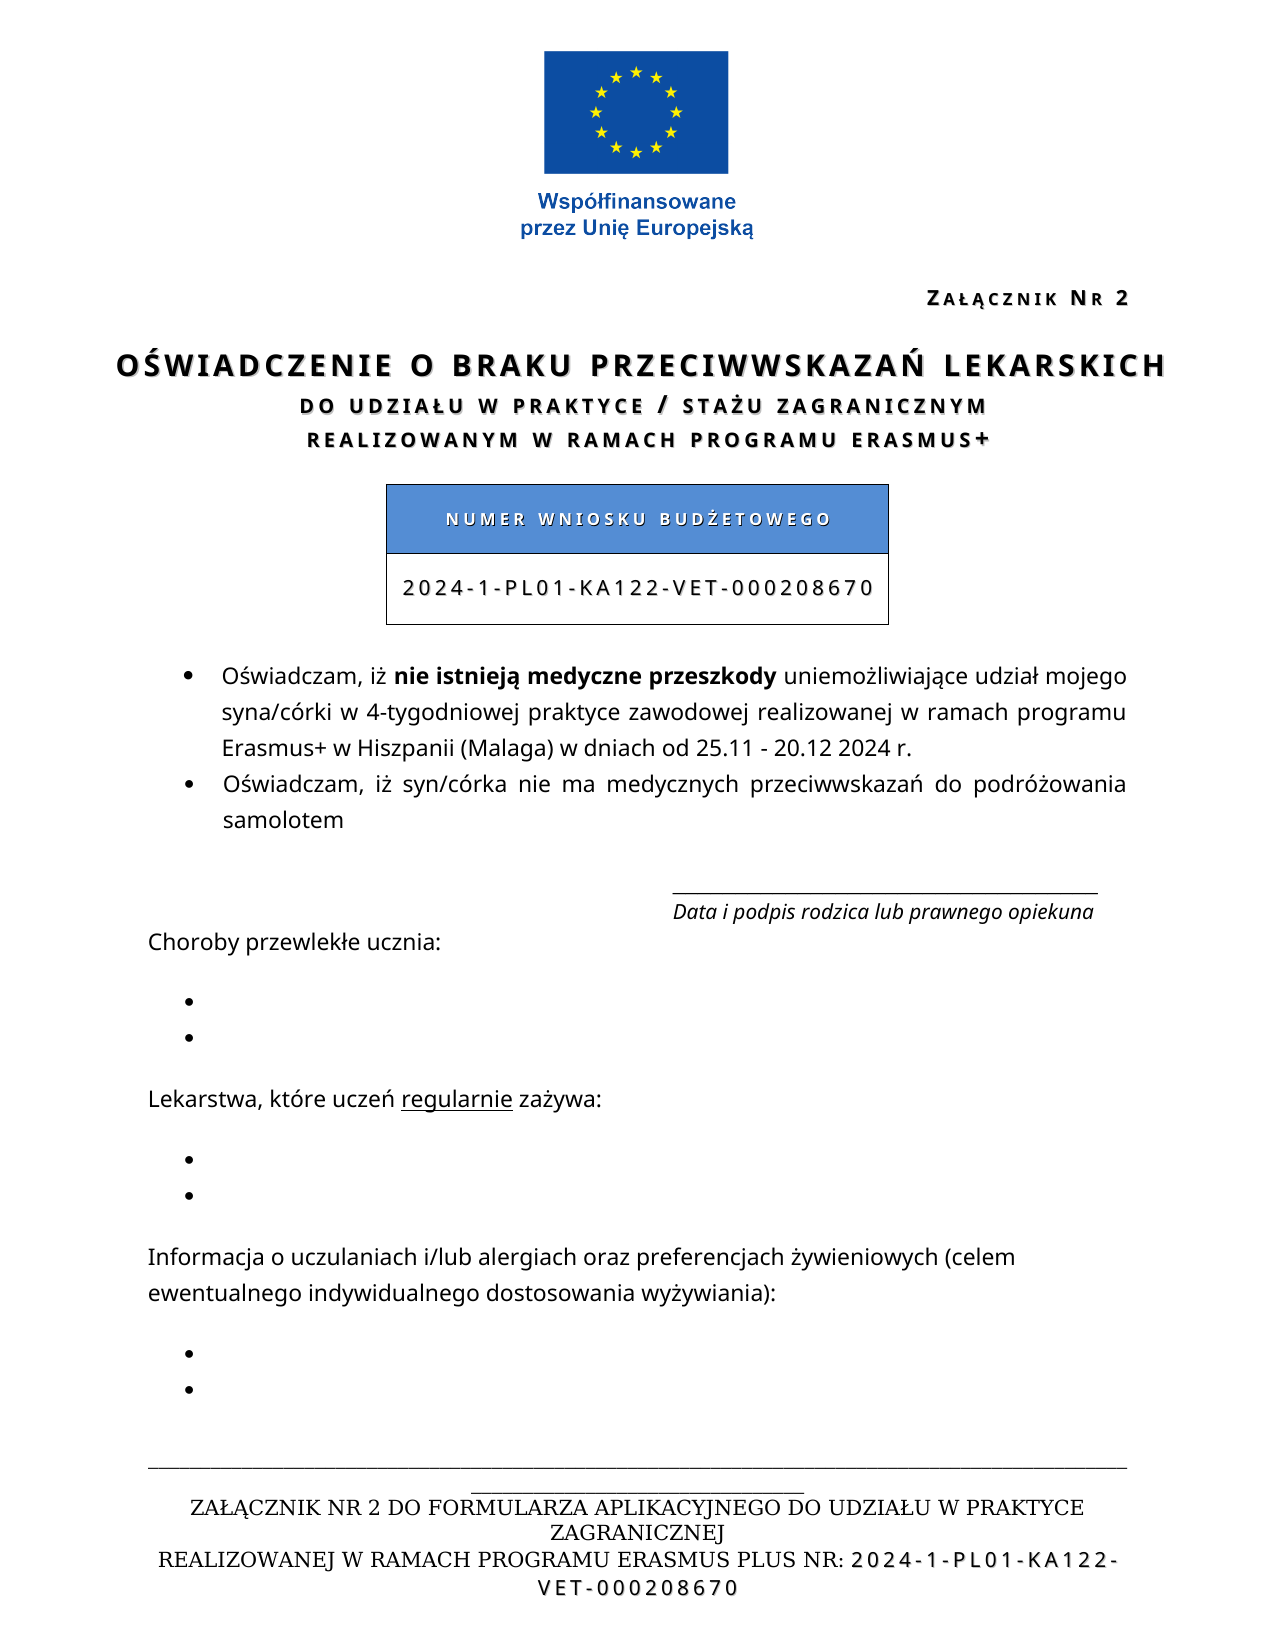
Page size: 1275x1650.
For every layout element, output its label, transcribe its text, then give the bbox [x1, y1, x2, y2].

table_header numer wniosku budżetowego [387, 485, 888, 553]
text Załącznik Nr 2 [148, 283, 1127, 312]
table_cell 2024-1-PL01-KA122-VET-000208670 [387, 554, 888, 624]
text realizowanym w ramach programu erasmus+ [88, 421, 1211, 484]
text Data i podpis rodzica lub prawnego opiekuna [598, 897, 1127, 925]
list Oświadczam, iż syn/córka nie ma medycznych przeciwwskazań do podróżowania samolotem [185, 768, 1127, 835]
list Oświadczam, iż nie istnieją medyczne przeszkody uniemożliwiające udział mojego syna/córki w 4-tygodniowej praktyce zawodowej realizowanej w ramach programu Erasmus+ w Hiszpanii (Malaga) w dniach od 25.11 - 20.12 2024 r. [184, 660, 1127, 763]
picture [518, 28, 757, 259]
text Informacja o uczulaniach i/lub alergiach oraz preferencjach żywieniowych (celem ewentualnego indywidualnego dostosowania wyżywiania): [148, 1241, 1127, 1308]
text __________________________________ [673, 839, 1127, 897]
text Lekarstwa, które uczeń regularnie zażywa: [148, 1083, 1127, 1114]
text Choroby przewlekłe ucznia: [148, 925, 1127, 957]
text oświadczenie o braku przeciwwskazań lekarskich do udziału w praktyce / stażu zagranicznym [44, 336, 1240, 421]
